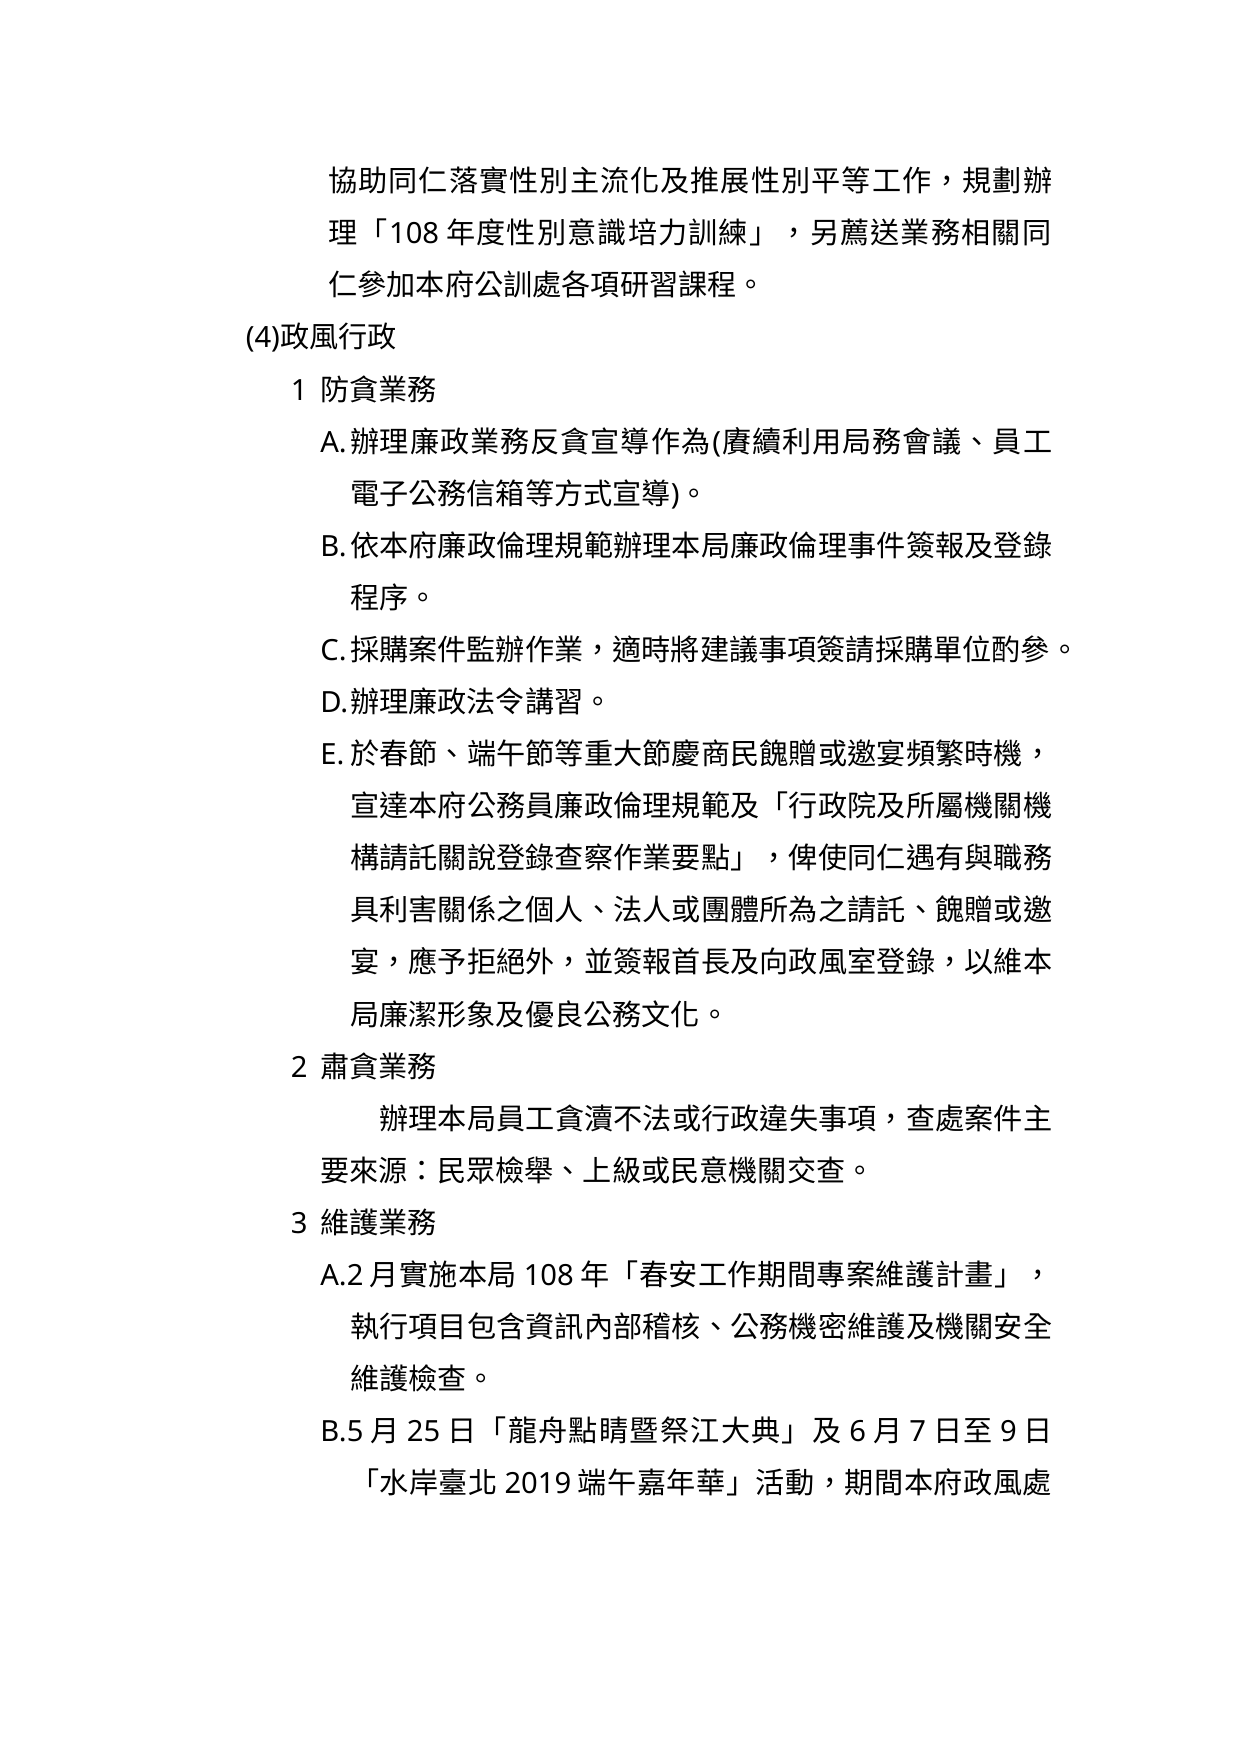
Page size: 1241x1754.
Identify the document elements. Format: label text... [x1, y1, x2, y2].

text 辦理本局員工貪瀆不法或行政違失事項，查處案件主要來源：民眾檢舉、上級或民意機關交查。 [320, 1087, 1053, 1192]
list A.2月實施本局108年「春安工作期間專案維護計畫」，執行項目包含資訊內部稽核、公務機密維護及機關安全維護檢查。 [320, 1244, 1053, 1400]
list 肅貪業務 [291, 1035, 1053, 1087]
text (4)政風行政 [187, 306, 1053, 358]
list 維護業務 [291, 1192, 1053, 1244]
list B.5月25日「龍舟點睛暨祭江大典」及6月7日至9日「水岸臺北2019端午嘉年華」活動，期間本府政風處 [320, 1400, 1053, 1504]
list 辦理廉政法令講習。 [320, 671, 1053, 723]
list 防貪業務 [291, 358, 1053, 410]
list 依本府廉政倫理規範辦理本局廉政倫理事件簽報及登錄程序。 [320, 514, 1053, 619]
list 協助同仁落實性別主流化及推展性別平等工作，規劃辦理「108年度性別意識培力訓練」，另薦送業務相關同仁參加本府公訓處各項研習課程。 [291, 150, 1053, 306]
list 於春節、端午節等重大節慶商民餽贈或邀宴頻繁時機，宣達本府公務員廉政倫理規範及「行政院及所屬機關機構請託關說登錄查察作業要點」，俾使同仁遇有與職務具利害關係之個人、法人或團體所為之請託、餽贈或邀宴，應予拒絕外，並簽報首長及向政風室登錄，以維本局廉潔形象及優良公務文化。 [320, 723, 1053, 1035]
list 採購案件監辦作業，適時將建議事項簽請採購單位酌參。 [320, 619, 1053, 671]
list 辦理廉政業務反貪宣導作為(賡續利用局務會議、員工電子公務信箱等方式宣導)。 [320, 410, 1053, 514]
